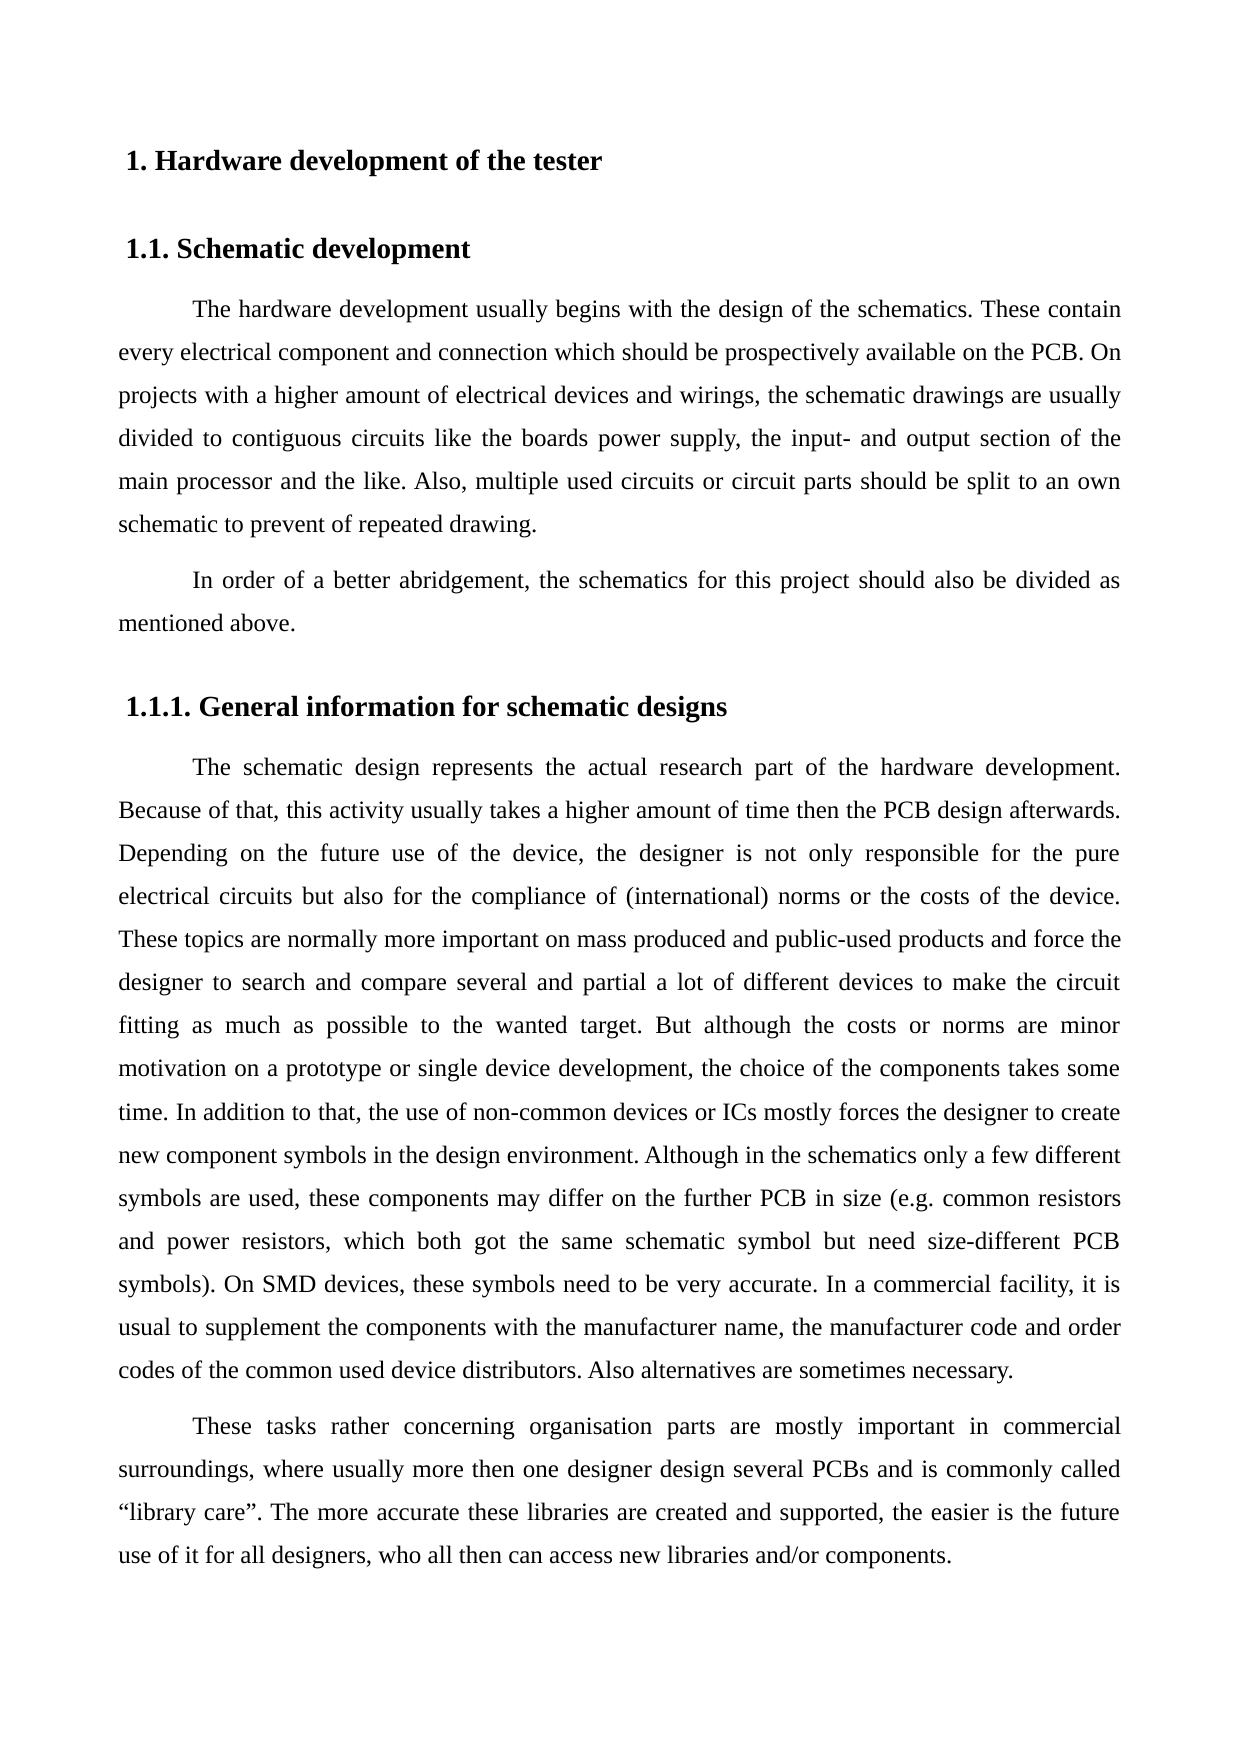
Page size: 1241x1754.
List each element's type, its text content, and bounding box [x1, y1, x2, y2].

text These tasks rather concerning organisation parts are mostly important in commercial surroundings, where usually more then one designer design several PCBs and is commonly called “library care”. The more accurate these libraries are created and supported, the easier is the future use of it for all designers, who all then can access new libraries and/or components. [118, 1411, 1122, 1569]
subtitle General information for schematic designs [118, 689, 1122, 722]
text In order of a better abridgement, the schematics for this project should also be divided as mentioned above. [118, 565, 1122, 637]
subtitle Hardware development of the tester [118, 143, 1122, 177]
text The hardware development usually begins with the design of the schematics. These contain every electrical component and connection which should be prospectively available on the PCB. On projects with a higher amount of electrical devices and wirings, the schematic drawings are usually divided to contiguous circuits like the boards power supply, the input- and output section of the main processor and the like. Also, multiple used circuits or circuit parts should be split to an own schematic to prevent of repeated drawing. [118, 294, 1122, 538]
subtitle Schematic development [118, 231, 1122, 264]
text The schematic design represents the actual research part of the hardware development. Because of that, this activity usually takes a higher amount of time then the PCB design afterwards. Depending on the future use of the device, the designer is not only responsible for the pure electrical circuits but also for the compliance of (international) norms or the costs of the device. These topics are normally more important on mass produced and public-used products and force the designer to search and compare several and partial a lot of different devices to make the circuit fitting as much as possible to the wanted target. But although the costs or norms are minor motivation on a prototype or single device development, the choice of the components takes some time. In addition to that, the use of non-common devices or ICs mostly forces the designer to create new component symbols in the design environment. Although in the schematics only a few different symbols are used, these components may differ on the further PCB in size (e.g. common resistors and power resistors, which both got the same schematic symbol but need size-different PCB symbols). On SMD devices, these symbols need to be very accurate. In a commercial facility, it is usual to supplement the components with the manufacturer name, the manufacturer code and order codes of the common used device distributors. Also alternatives are sometimes necessary. [118, 752, 1122, 1384]
